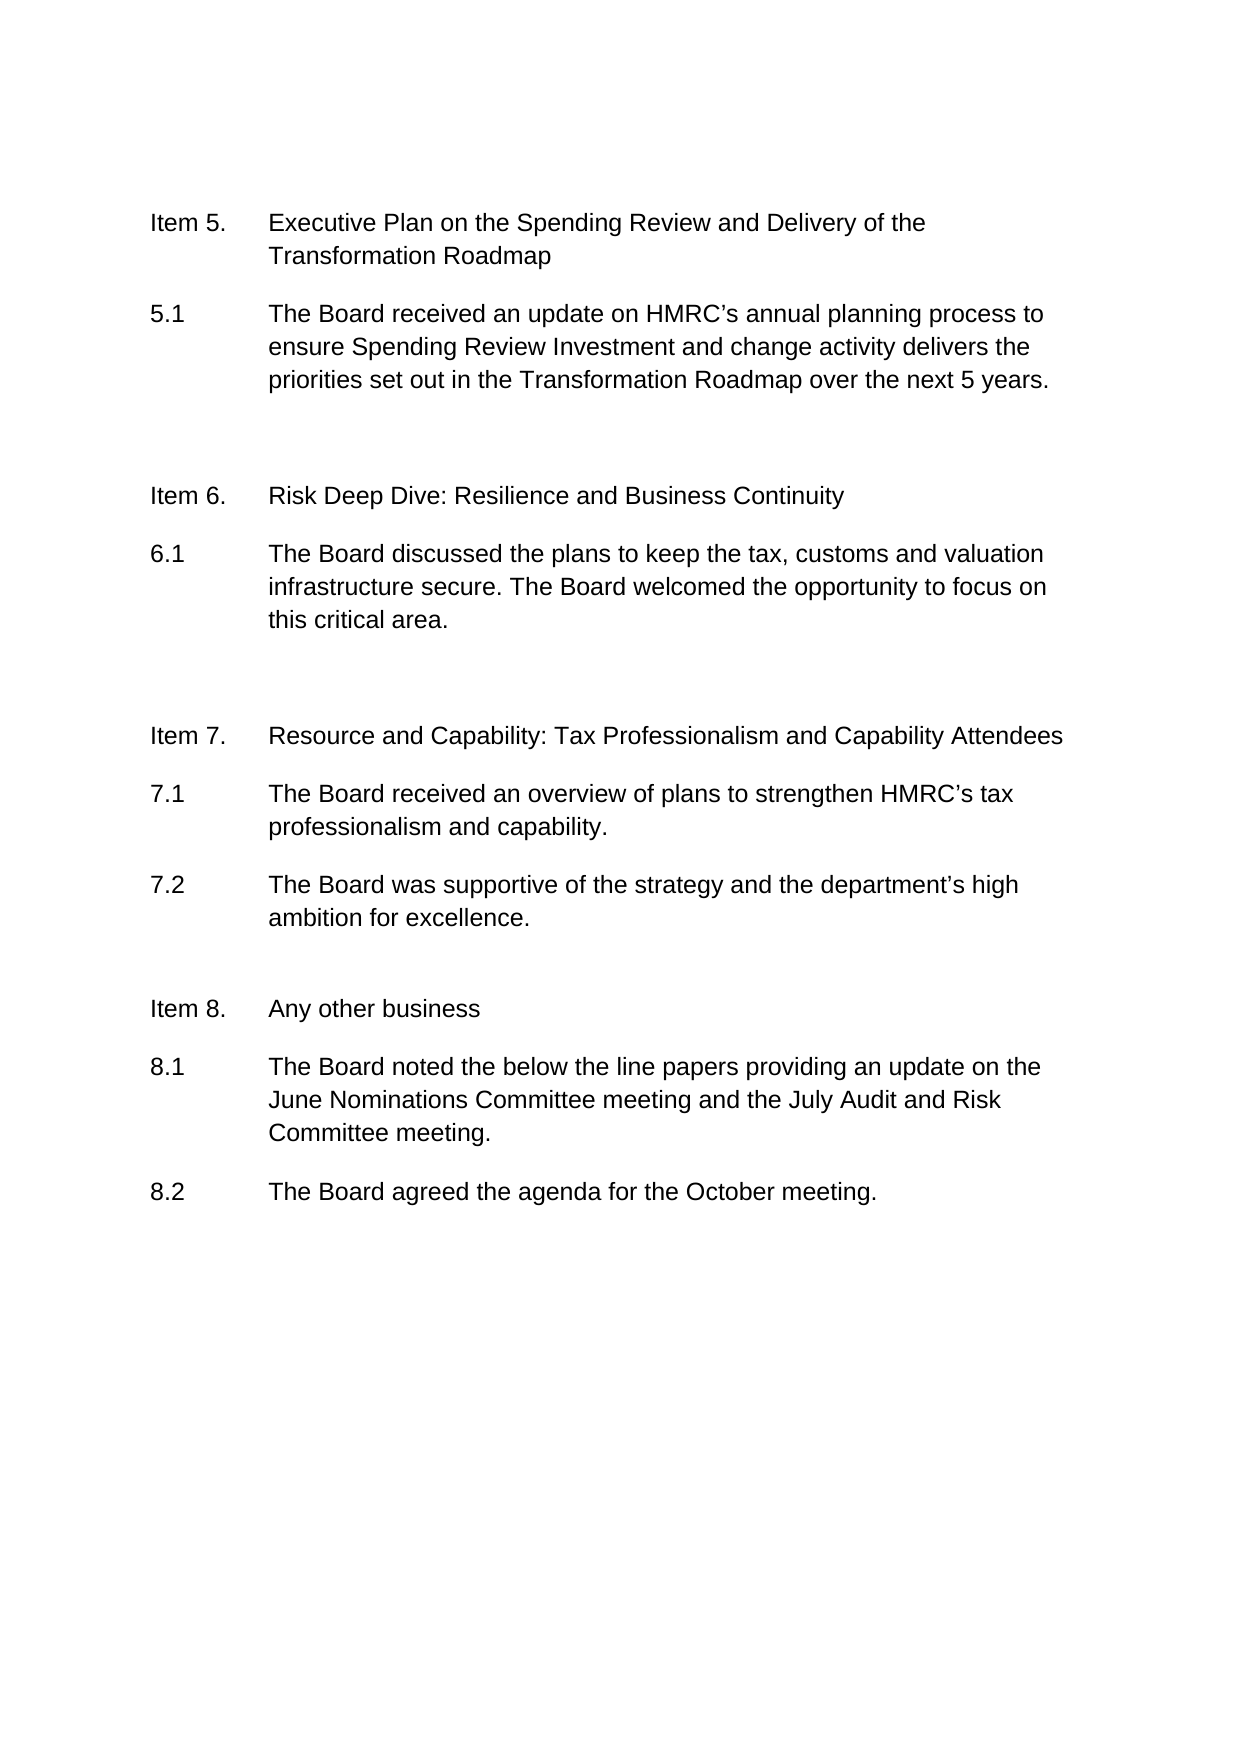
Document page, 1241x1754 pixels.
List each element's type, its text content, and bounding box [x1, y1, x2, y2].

list The Board received an overview of plans to strengthen HMRC’s tax professionalism and capability. [150, 779, 1090, 841]
list Resource and Capability: Tax Professionalism and Capability Attendees [150, 721, 1090, 750]
list The Board was supportive of the strategy and the department’s high ambition for excellence. [150, 870, 1090, 965]
list The Board noted the below the line papers providing an update on the June Nominations Committee meeting and the July Audit and Risk Committee meeting. [150, 1052, 1090, 1147]
list The Board discussed the plans to keep the tax, customs and valuation infrastructure secure. The Board welcomed the opportunity to focus on this critical area. [150, 539, 1090, 634]
list Any other business [150, 994, 1090, 1023]
list Executive Plan on the Spending Review and Delivery of the Transformation Roadmap [150, 208, 1090, 270]
list Risk Deep Dive: Resilience and Business Continuity [150, 481, 1090, 510]
list The Board received an update on HMRC’s annual planning process to ensure Spending Review Investment and change activity delivers the priorities set out in the Transformation Roadmap over the next 5 years. [150, 299, 1090, 394]
list The Board agreed the agenda for the October meeting. [150, 1176, 1090, 1205]
